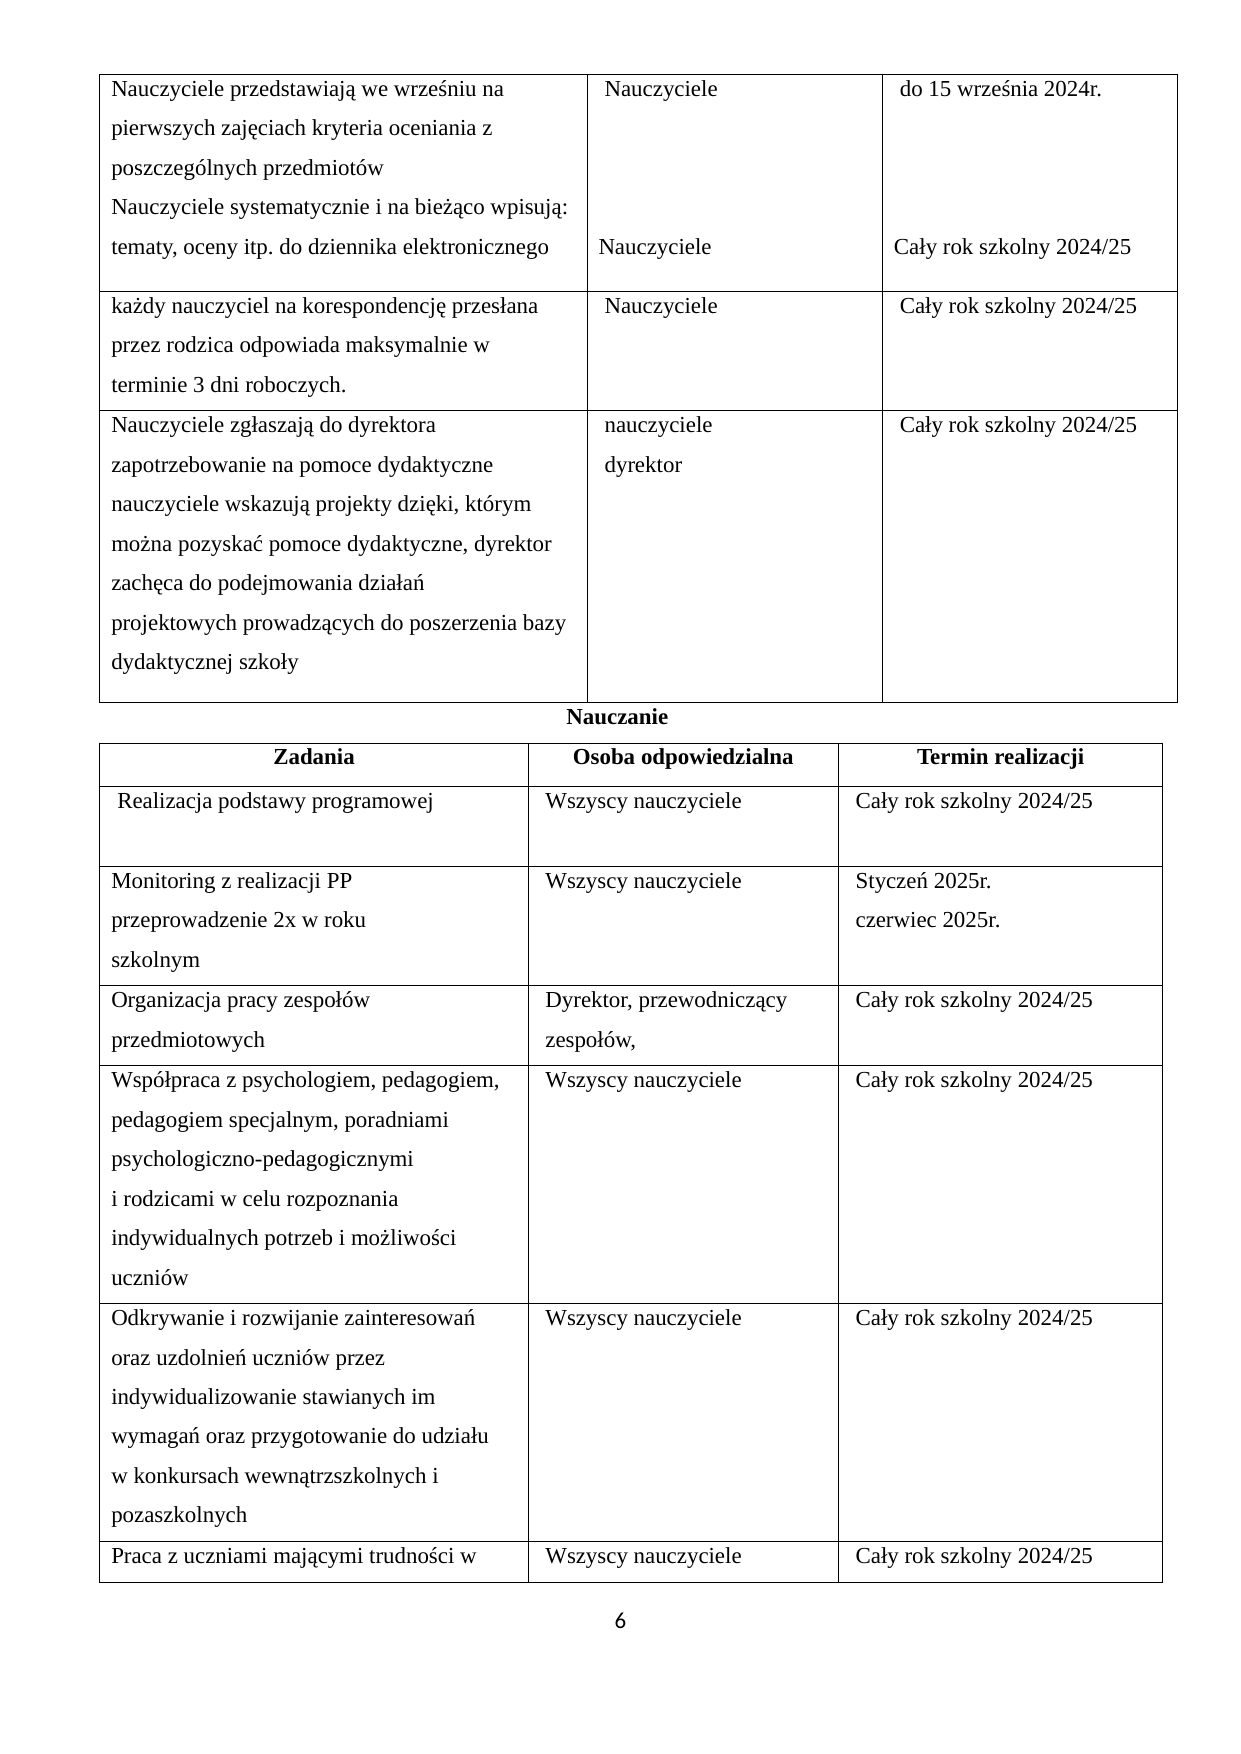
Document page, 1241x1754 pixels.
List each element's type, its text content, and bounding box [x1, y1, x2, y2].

table_cell Nauczyciele przedstawiają we wrześniu na pierwszych zajęciach kryteria oceniania z poszczególnych przedmiotów Nauczyciele systematycznie i na bieżąco wpisują: tematy, oceny itp. do dziennika elektronicznego [100, 75, 587, 291]
table_cell Odkrywanie i rozwijanie zainteresowań oraz uzdolnień uczniów przez indywidualizowanie stawianych im wymagań oraz przygotowanie do udziału w konkursach wewnątrzszkolnych i pozaszkolnych [100, 1304, 528, 1541]
table_cell Realizacja podstawy programowej [100, 787, 528, 866]
table_cell Wszyscy nauczyciele [529, 867, 838, 985]
table_cell Praca z uczniami mającymi trudności w [100, 1542, 528, 1582]
table_cell Cały rok szkolny 2024/25 [883, 411, 1177, 702]
table_cell Wszyscy nauczyciele [529, 1304, 838, 1541]
table_cell Cały rok szkolny 2024/25 [839, 787, 1162, 866]
table_cell Organizacja pracy zespołów przedmiotowych [100, 986, 528, 1065]
table_cell Nauczyciele [588, 292, 882, 410]
table_cell Cały rok szkolny 2024/25 [839, 1066, 1162, 1303]
table_header Osoba odpowiedzialna [529, 744, 838, 786]
table_cell Cały rok szkolny 2024/25 [839, 986, 1162, 1065]
text Nauczanie [148, 703, 1087, 729]
table_header Termin realizacji [839, 744, 1162, 786]
table_cell Nauczyciele zgłaszają do dyrektora zapotrzebowanie na pomoce dydaktyczne nauczyciele wskazują projekty dzięki, którym można pozyskać pomoce dydaktyczne, dyrektor zachęca do podejmowania działań projektowych prowadzących do poszerzenia bazy dydaktycznej szkoły [100, 411, 587, 702]
table_header Zadania [100, 744, 528, 786]
table_cell do 15 września 2024r. Cały rok szkolny 2024/25 [883, 75, 1177, 291]
table_cell każdy nauczyciel na korespondencję przesłana przez rodzica odpowiada maksymalnie w terminie 3 dni roboczych. [100, 292, 587, 410]
table_cell Wszyscy nauczyciele [529, 787, 838, 866]
table_cell Monitoring z realizacji PP przeprowadzenie 2x w roku szkolnym [100, 867, 528, 985]
table_cell Wszyscy nauczyciele [529, 1542, 838, 1582]
table_cell Cały rok szkolny 2024/25 [883, 292, 1177, 410]
table_cell Wszyscy nauczyciele [529, 1066, 838, 1303]
table_cell Dyrektor, przewodniczący zespołów, [529, 986, 838, 1065]
table_cell Cały rok szkolny 2024/25 [839, 1304, 1162, 1541]
table_cell Cały rok szkolny 2024/25 [839, 1542, 1162, 1582]
table_cell Styczeń 2025r. czerwiec 2025r. [839, 867, 1162, 985]
table_cell Nauczyciele Nauczyciele [588, 75, 882, 291]
table_cell Współpraca z psychologiem, pedagogiem, pedagogiem specjalnym, poradniami psychologiczno-pedagogicznymi i rodzicami w celu rozpoznania indywidualnych potrzeb i możliwości uczniów [100, 1066, 528, 1303]
table_cell nauczyciele dyrektor [588, 411, 882, 702]
